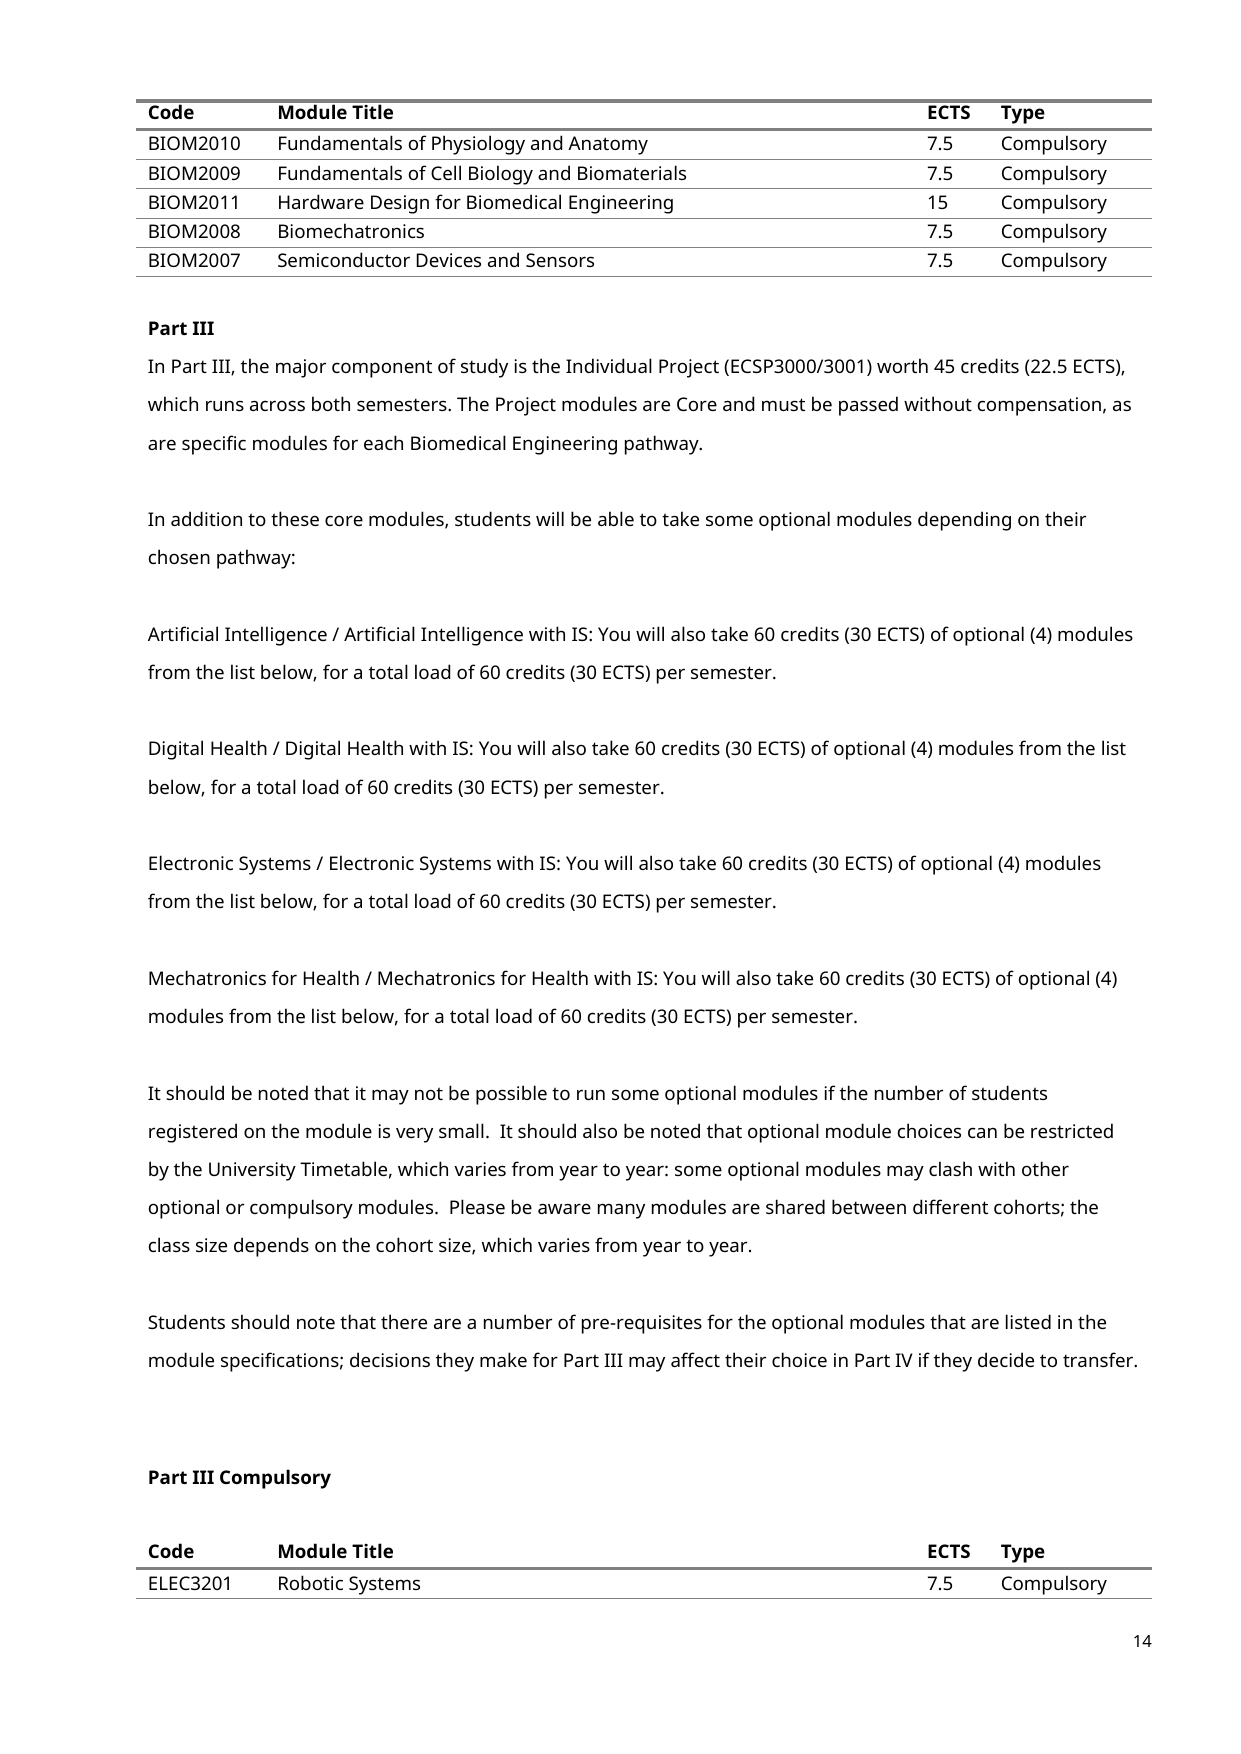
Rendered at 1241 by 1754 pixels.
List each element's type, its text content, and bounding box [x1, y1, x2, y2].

table_cell Compulsory [989, 1570, 1152, 1598]
table_cell BIOM2011 [136, 189, 266, 217]
table_cell Compulsory [989, 248, 1152, 276]
table_cell Compulsory [989, 219, 1152, 247]
table_cell Code [136, 1539, 266, 1567]
table_cell 7.5 [916, 248, 989, 276]
table_cell Type [989, 1539, 1152, 1567]
table_cell 7.5 [916, 131, 989, 159]
table_cell Part III Compulsory [136, 1426, 1152, 1539]
table_cell BIOM2010 [136, 131, 266, 159]
table_cell Compulsory [989, 160, 1152, 188]
table_cell Part III In Part III, the major component of study is the Individual Project (ECSP3000/3001) worth 45 credits (22.5 ECTS), which runs across both semesters. The Project modules are Core and must be passed without compensation, as are specific modules for each Biomedical Engineering pathway. In addition to these core modules, students will be able to take some optional modules depending on their chosen pathway: Artificial Intelligence / Artificial Intelligence with IS: You will also take 60 credits (30 ECTS) of optional (4) modules from the list below, for a total load of 60 credits (30 ECTS) per semester. Digital Health / Digital Health with IS: You will also take 60 credits (30 ECTS) of optional (4) modules from the list below, for a total load of 60 credits (30 ECTS) per semester. Electronic Systems / Electronic Systems with IS: You will also take 60 credits (30 ECTS) of optional (4) modules from the list below, for a total load of 60 credits (30 ECTS) per semester. Mechatronics for Health / Mechatronics for Health with IS: You will also take 60 credits (30 ECTS) of optional (4) modules from the list below, for a total load of 60 credits (30 ECTS) per semester. It should be noted that it may not be possible to run some optional modules if the number of students registered on the module is very small. It should also be noted that optional module choices can be restricted by the University Timetable, which varies from year to year: some optional modules may clash with other optional or compulsory modules. Please be aware many modules are shared between different cohorts; the class size depends on the cohort size, which varies from year to year. Students should note that there are a number of pre-requisites for the optional modules that are listed in the module specifications; decisions they make for Part III may affect their choice in Part IV if they decide to transfer. [136, 277, 1152, 1426]
table_cell Semiconductor Devices and Sensors [266, 248, 916, 276]
table_cell BIOM2008 [136, 219, 266, 247]
table_cell BIOM2007 [136, 248, 266, 276]
table_cell 7.5 [916, 160, 989, 188]
table_cell Hardware Design for Biomedical Engineering [266, 189, 916, 217]
table_cell 15 [916, 189, 989, 217]
table_cell Biomechatronics [266, 219, 916, 247]
table_cell 7.5 [916, 219, 989, 247]
table_cell ELEC3201 [136, 1570, 266, 1598]
table_cell 7.5 [916, 1570, 989, 1598]
table_cell Fundamentals of Cell Biology and Biomaterials [266, 160, 916, 188]
table_cell Compulsory [989, 189, 1152, 217]
table_cell Code [136, 103, 266, 127]
table_cell BIOM2009 [136, 160, 266, 188]
table_cell Module Title [266, 103, 916, 127]
table_cell ECTS [916, 103, 989, 127]
table_cell Fundamentals of Physiology and Anatomy [266, 131, 916, 159]
table_cell Compulsory [989, 131, 1152, 159]
table_cell Module Title [266, 1539, 916, 1567]
table_cell ECTS [916, 1539, 989, 1567]
table_cell Type [989, 103, 1152, 127]
table_cell Robotic Systems [266, 1570, 916, 1598]
